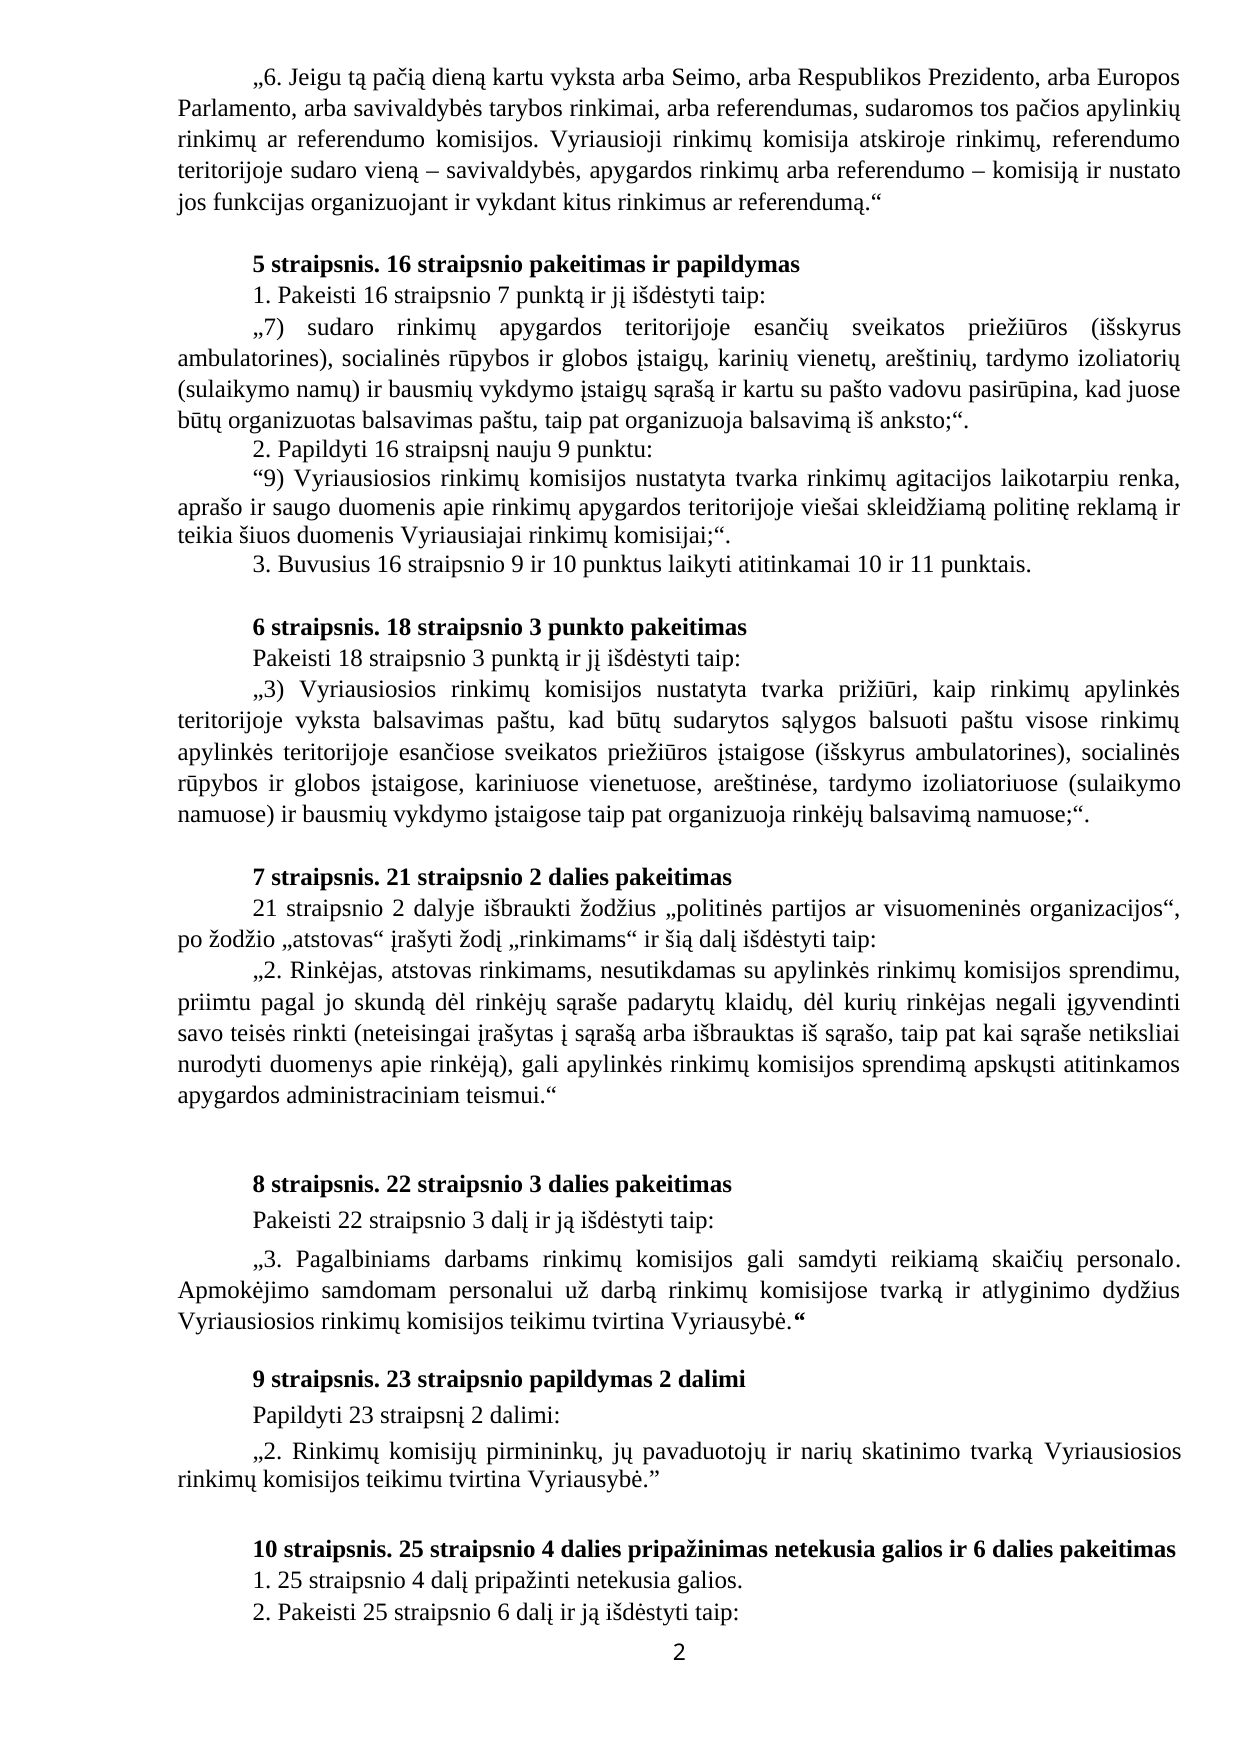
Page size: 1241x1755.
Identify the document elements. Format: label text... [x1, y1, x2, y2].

text 3. Buvusius 16 straipsnio 9 ir 10 punktus laikyti atitinkamai 10 ir 11 punktais. [177, 549, 1181, 578]
text 21 straipsnio 2 dalyje išbraukti žodžius „politinės partijos ar visuomeninės organizacijos“, po žodžio „atstovas“ įrašyti žodį „rinkimams“ ir šią dalį išdėstyti taip: [177, 890, 1181, 953]
text 8 straipsnis. 22 straipsnio 3 dalies pakeitimas [252, 1169, 1187, 1198]
text „2. Rinkėjas, atstovas rinkimams, nesutikdamas su apylinkės rinkimų komisijos sprendimu, priimtu pagal jo skundą dėl rinkėjų sąraše padarytų klaidų, dėl kurių rinkėjas negali įgyvendinti savo teisės rinkti (neteisingai įrašytas į sąrašą arba išbrauktas iš sąrašo, taip pat kai sąraše netiksliai nurodyti duomenys apie rinkėją), gali apylinkės rinkimų komisijos sprendimą apskųsti atitinkamos apygardos administraciniam teismui.“ [177, 953, 1181, 1109]
text 5 straipsnis. 16 straipsnio pakeitimas ir papildymas [177, 247, 1181, 278]
text Pakeisti 18 straipsnio 3 punktą ir jį išdėstyti taip: [177, 640, 1181, 672]
text 6 straipsnis. 18 straipsnio 3 punkto pakeitimas [177, 609, 1181, 640]
text 9 straipsnis. 23 straipsnio papildymas 2 dalimi [177, 1364, 1181, 1392]
text „6. Jeigu tą pačią dieną kartu vyksta arba Seimo, arba Respublikos Prezidento, arba Europos Parlamento, arba savivaldybės tarybos rinkimai, arba referendumas, sudaromos tos pačios apylinkių rinkimų ar referendumo komisijos. Vyriausioji rinkimų komisija atskiroje rinkimų, referendumo teritorijoje sudaro vieną – savivaldybės, apygardos rinkimų arba referendumo – komisiją ir nustato jos funkcijas organizuojant ir vykdant kitus rinkimus ar referendumą.“ [177, 59, 1181, 215]
text 2. Pakeisti 25 straipsnio 6 dalį ir ją išdėstyti taip: [177, 1594, 1181, 1626]
text 1. Pakeisti 16 straipsnio 7 punktą ir jį išdėstyti taip: [177, 278, 1181, 309]
text Pakeisti 22 straipsnio 3 dalį ir ją išdėstyti taip: [177, 1205, 1181, 1234]
text 2. Papildyti 16 straipsnį nauju 9 punktu: [177, 434, 1181, 463]
text 7 straipsnis. 21 straipsnio 2 dalies pakeitimas [252, 859, 1181, 890]
text „2. Rinkimų komisijų pirmininkų, jų pavaduotojų ir narių skatinimo tvarką Vyriausiosios rinkimų komisijos teikimu tvirtina Vyriausybė.” [177, 1436, 1181, 1493]
text “9) Vyriausiosios rinkimų komisijos nustatyta tvarka rinkimų agitacijos laikotarpiu renka, aprašo ir saugo duomenis apie rinkimų apygardos teritorijoje viešai skleidžiamą politinę reklamą ir teikia šiuos duomenis Vyriausiajai rinkimų komisijai;“. [177, 463, 1181, 549]
text „3. Pagalbiniams darbams rinkimų komisijos gali samdyti reikiamą skaičių personalo. Apmokėjimo samdomam personalui už darbą rinkimų komisijose tvarką ir atlyginimo dydžius Vyriausiosios rinkimų komisijos teikimu tvirtina Vyriausybė.“ [177, 1241, 1181, 1335]
text „7) sudaro rinkimų apygardos teritorijoje esančių sveikatos priežiūros (išskyrus ambulatorines), socialinės rūpybos ir globos įstaigų, karinių vienetų, areštinių, tardymo izoliatorių (sulaikymo namų) ir bausmių vykdymo įstaigų sąrašą ir kartu su pašto vadovu pasirūpina, kad juose būtų organizuotas balsavimas paštu, taip pat organizuoja balsavimą iš anksto;“. [177, 309, 1181, 434]
text 1. 25 straipsnio 4 dalį pripažinti netekusia galios. [177, 1563, 1181, 1594]
text Papildyti 23 straipsnį 2 dalimi: [177, 1400, 1181, 1428]
text 10 straipsnis. 25 straipsnio 4 dalies pripažinimas netekusia galios ir 6 dalies pakeitimas [177, 1532, 1181, 1563]
text „3) Vyriausiosios rinkimų komisijos nustatyta tvarka prižiūri, kaip rinkimų apylinkės teritorijoje vyksta balsavimas paštu, kad būtų sudarytos sąlygos balsuoti paštu visose rinkimų apylinkės teritorijoje esančiose sveikatos priežiūros įstaigose (išskyrus ambulatorines), socialinės rūpybos ir globos įstaigose, kariniuose vienetuose, areštinėse, tardymo izoliatoriuose (sulaikymo namuose) ir bausmių vykdymo įstaigose taip pat organizuoja rinkėjų balsavimą namuose;“. [177, 672, 1181, 828]
